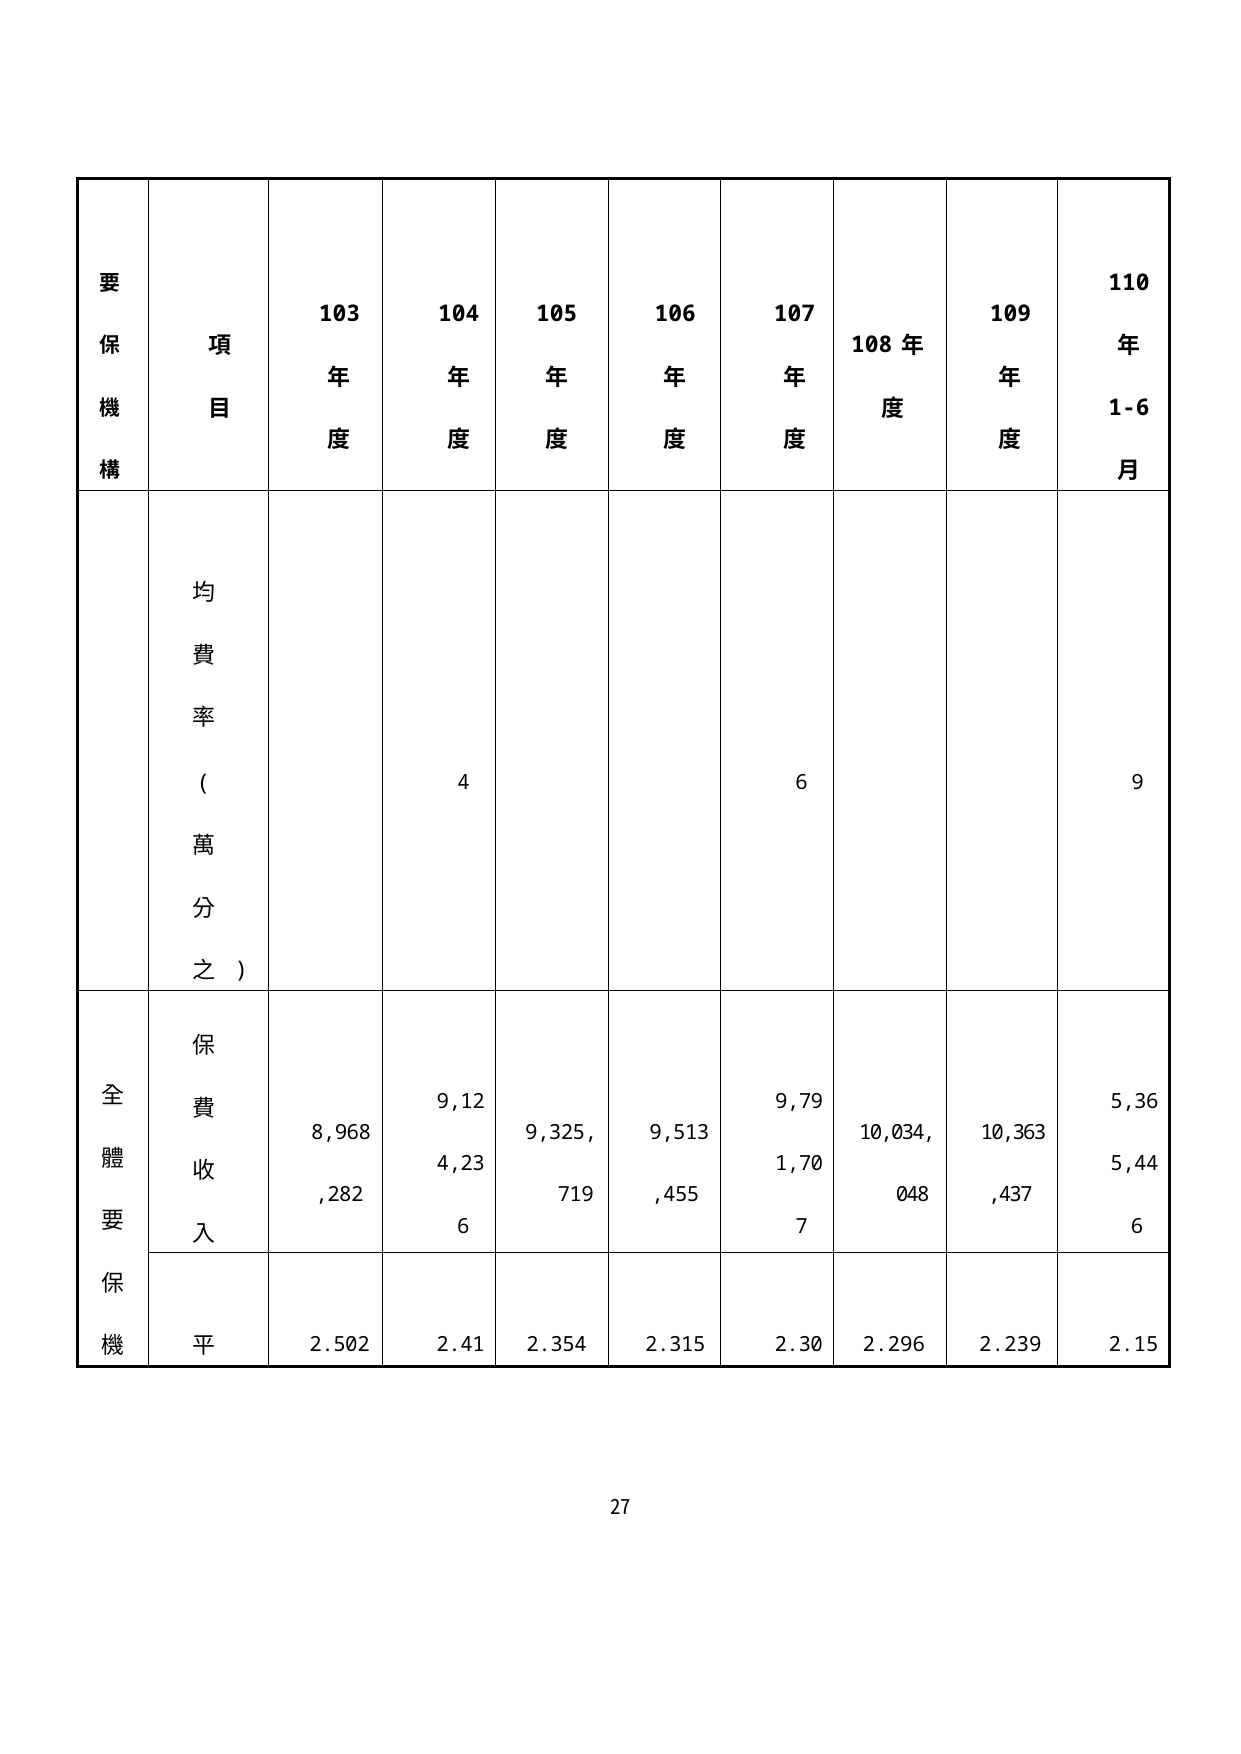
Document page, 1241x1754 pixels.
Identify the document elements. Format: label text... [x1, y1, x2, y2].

table_cell [947, 491, 1057, 990]
table_header 107年度 [721, 180, 833, 490]
table_cell [269, 491, 382, 990]
table_header 103年度 [269, 180, 382, 490]
table_cell 9,325,719 [496, 991, 608, 1252]
table_cell 8,968,282 [269, 991, 382, 1252]
table_cell 2.354 [496, 1253, 608, 1365]
table_header 要保 機構 [79, 180, 148, 490]
table_cell [834, 491, 946, 990]
table_header 104年度 [383, 180, 495, 490]
table_header 109年度 [947, 180, 1057, 490]
table_cell 9,513,455 [609, 991, 720, 1252]
table_cell 5,365,446 [1058, 991, 1168, 1252]
table_cell 2.315 [609, 1253, 720, 1365]
table_cell 10,363,437 [947, 991, 1057, 1252]
table_cell 2.296 [834, 1253, 946, 1365]
table_cell 平 [149, 1253, 268, 1365]
table_cell 10,034,048 [834, 991, 946, 1252]
table_cell 9 [1058, 491, 1168, 990]
table_header 110年 1-6月 [1058, 180, 1168, 490]
table_header 項目 [149, 180, 268, 490]
table_cell 保費收入 [149, 991, 268, 1252]
table_header 106年度 [609, 180, 720, 490]
table_cell 2.15 [1058, 1253, 1168, 1365]
table_cell 4 [383, 491, 495, 990]
table_header 105年度 [496, 180, 608, 490]
table_cell [79, 491, 148, 990]
table_cell [496, 491, 608, 990]
table_cell 均費率 (萬分之) [149, 491, 268, 990]
table_cell 2.30 [721, 1253, 833, 1365]
table_cell 全體要保機 [79, 991, 148, 1365]
table_cell 6 [721, 491, 833, 990]
table_header 108年度 [834, 180, 946, 490]
table_cell 2.41 [383, 1253, 495, 1365]
table_cell 2.239 [947, 1253, 1057, 1365]
table_cell 2.502 [269, 1253, 382, 1365]
table_cell [609, 491, 720, 990]
table_cell 9,124,236 [383, 991, 495, 1252]
table_cell 9,791,707 [721, 991, 833, 1252]
